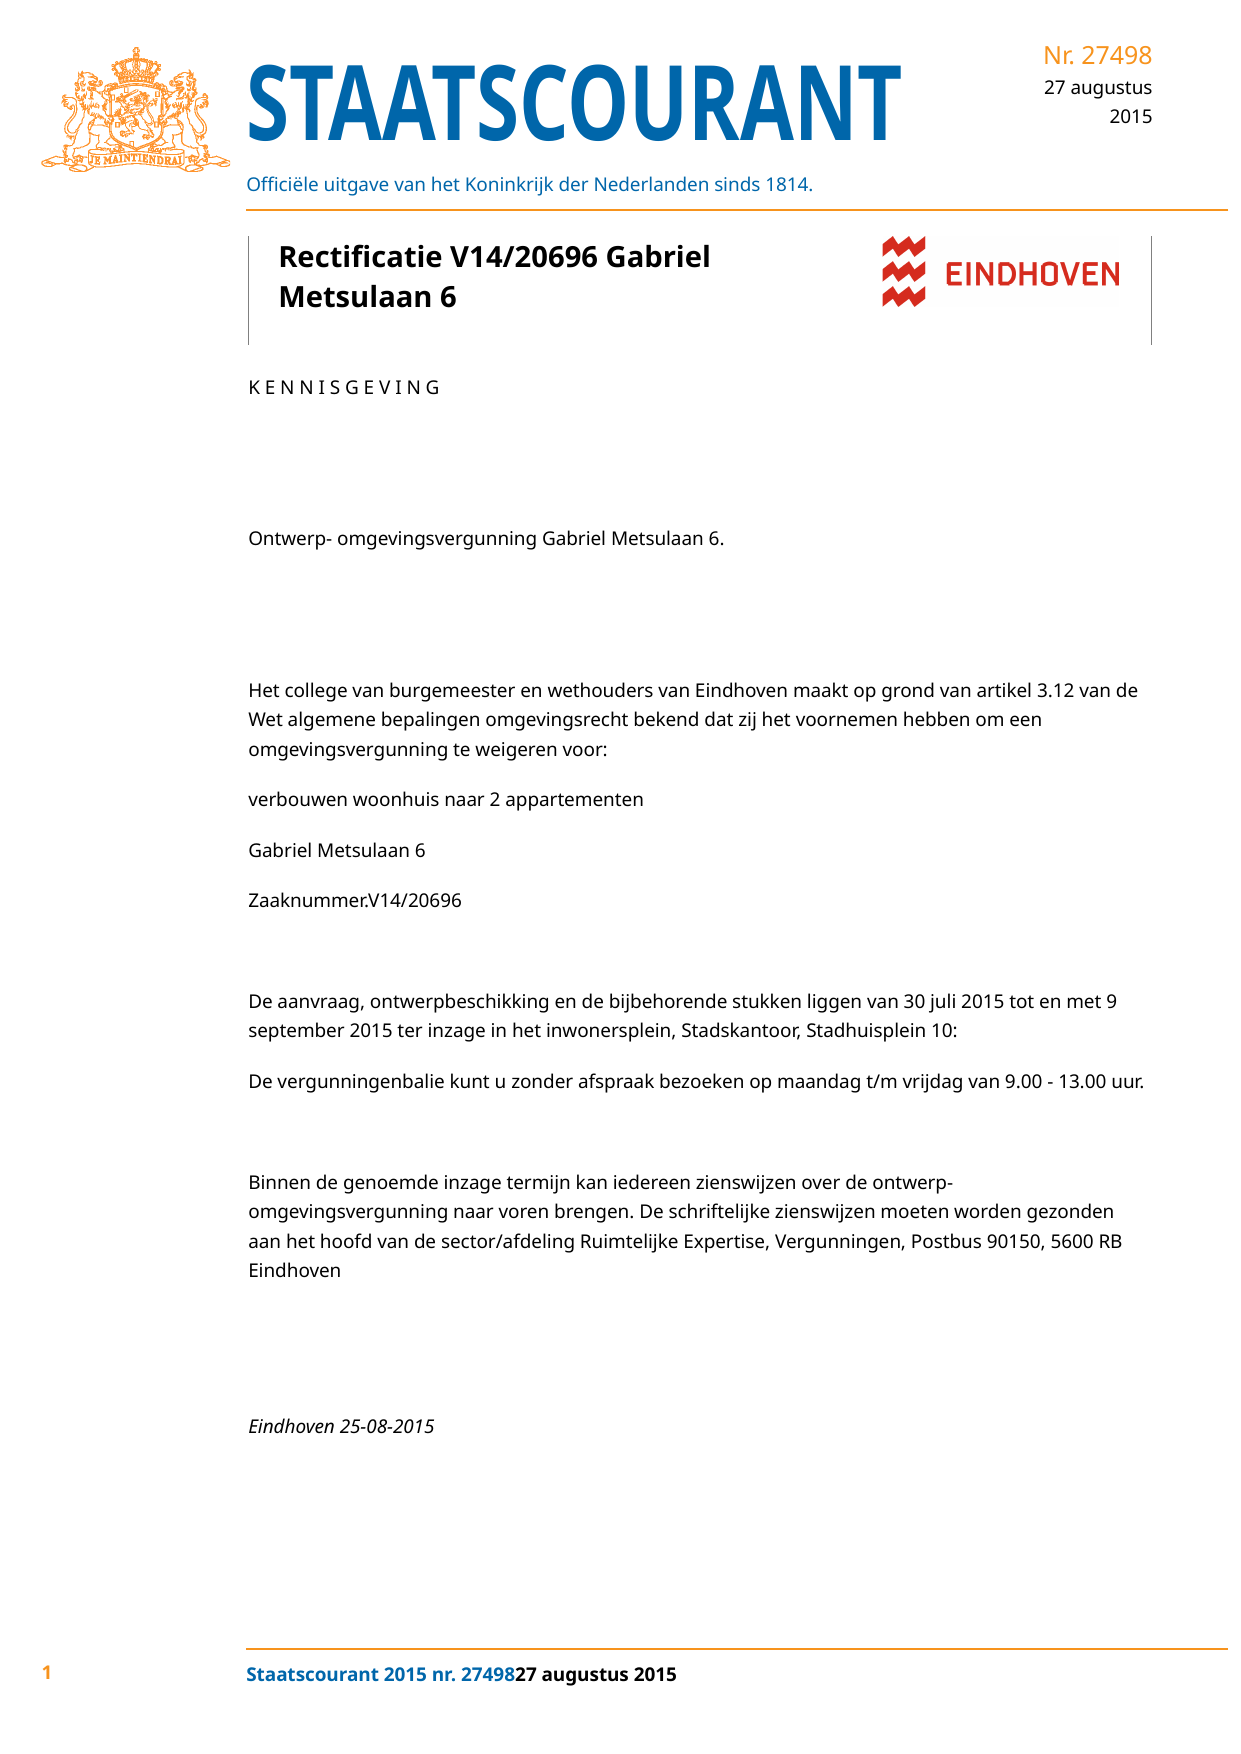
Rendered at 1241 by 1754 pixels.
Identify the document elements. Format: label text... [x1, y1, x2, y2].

text Binnen de genoemde inzage termijn kan iedereen zienswijzen over de ontwerp-omgevingsvergunning naar voren brengen. De schriftelijke zienswijzen moeten worden gezonden aan het hoofd van de sector/afdeling Ruimtelijke Expertise, Vergunningen, Postbus 90150, 5600 RB Eindhoven [248, 1169, 1152, 1283]
text De aanvraag, ontwerpbeschikking en de bijbehorende stukken liggen van 30 juli 2015 tot en met 9 september 2015 ter inzage in het inwonersplein, Stadskantoor, Stadhuisplein 10: [248, 988, 1152, 1043]
table_header [850, 236, 1151, 345]
text K E N N I S G E V I N G [248, 374, 1152, 400]
text Het college van burgemeester en wethouders van Eindhoven maakt op grond van artikel 3.12 van de Wet algemene bepalingen omgevingsrecht bekend dat zij het voornemen hebben om een omgevingsvergunning te weigeren voor: [248, 677, 1152, 762]
table_header Rectificatie V14/20696 Gabriel Metsulaan 6 [249, 236, 850, 345]
picture [41, 47, 231, 172]
text Eindhoven 25-08-2015 [248, 1414, 1152, 1439]
text De vergunningenbalie kunt u zonder afspraak bezoeken op maandag t/m vrijdag van 9.00 - 13.00 uur. [248, 1068, 1152, 1094]
text verbouwen woonhuis naar 2 appartementen [248, 786, 1152, 812]
text Zaaknummer.V14/20696 [248, 887, 1152, 913]
text Gabriel Metsulaan 6 [248, 837, 1152, 862]
text Ontwerp- omgevingsvergunning Gabriel Metsulaan 6. [248, 526, 1152, 551]
picture [882, 236, 1119, 307]
